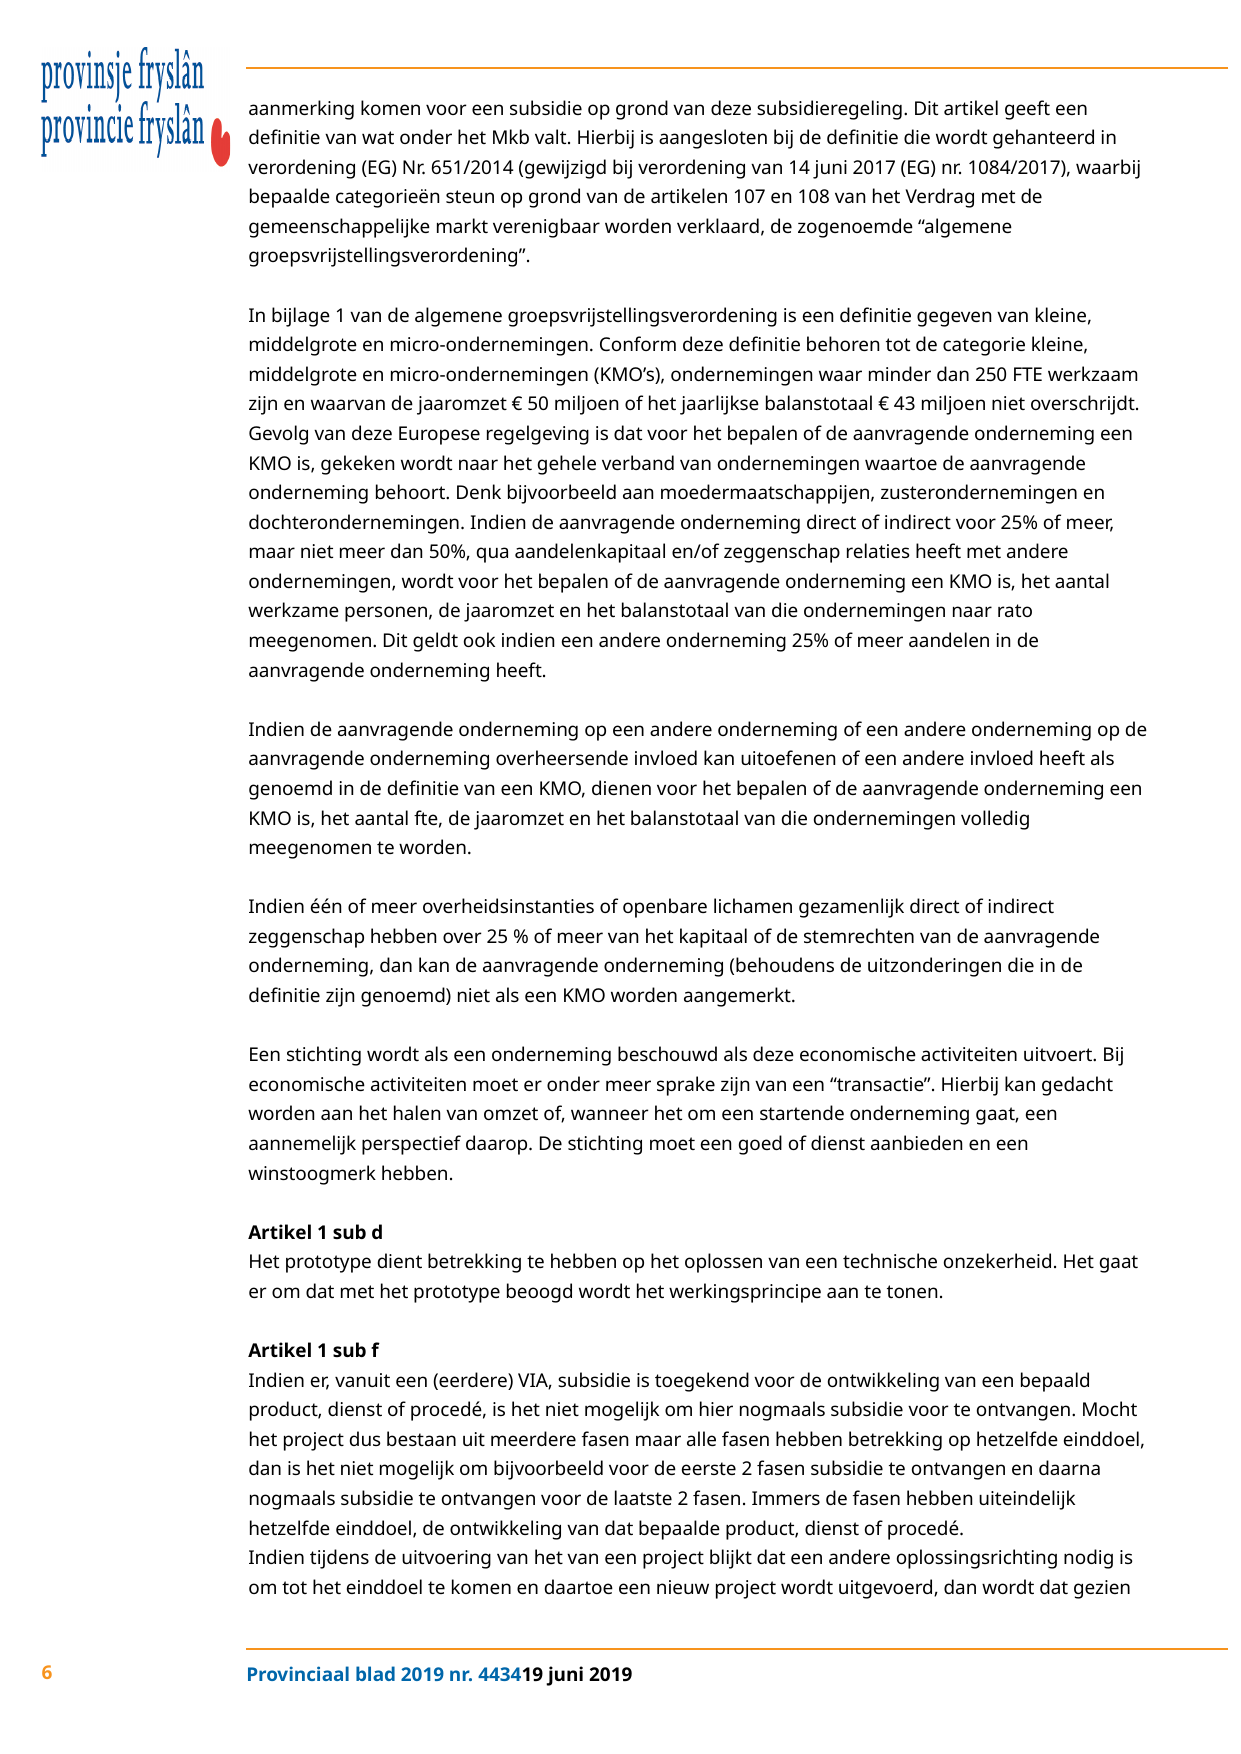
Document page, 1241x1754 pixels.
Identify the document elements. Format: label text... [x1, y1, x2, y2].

text In bijlage 1 van de algemene groepsvrijstellingsverordening is een definitie gegeven van kleine, middelgrote en micro-ondernemingen. Conform deze definitie behoren tot de categorie kleine, middelgrote en micro-ondernemingen (KMO’s), ondernemingen waar minder dan 250 FTE werkzaam zijn en waarvan de jaaromzet € 50 miljoen of het jaarlijkse balanstotaal € 43 miljoen niet overschrijdt. [248, 302, 1152, 416]
text Indien één of meer overheidsinstanties of openbare lichamen gezamenlijk direct of indirect zeggenschap hebben over 25 % of meer van het kapitaal of de stemrechten van de aanvragende onderneming, dan kan de aanvragende onderneming (behoudens de uitzonderingen die in de definitie zijn genoemd) niet als een KMO worden aangemerkt. [248, 893, 1152, 1008]
picture [41, 47, 231, 172]
text Indien er, vanuit een (eerdere) VIA, subsidie is toegekend voor de ontwikkeling van een bepaald product, dienst of procedé, is het niet mogelijk om hier nogmaals subsidie voor te ontvangen. Mocht het project dus bestaan uit meerdere fasen maar alle fasen hebben betrekking op hetzelfde einddoel, dan is het niet mogelijk om bijvoorbeeld voor de eerste 2 fasen subsidie te ontvangen en daarna nogmaals subsidie te ontvangen voor de laatste 2 fasen. Immers de fasen hebben uiteindelijk hetzelfde einddoel, de ontwikkeling van dat bepaalde product, dienst of procedé. [248, 1367, 1152, 1541]
text Het prototype dient betrekking te hebben op het oplossen van een technische onzekerheid. Het gaat er om dat met het prototype beoogd wordt het werkingsprincipe aan te tonen. [248, 1248, 1152, 1304]
text Indien de aanvragende onderneming op een andere onderneming of een andere onderneming op de aanvragende onderneming overheersende invloed kan uitoefenen of een andere invloed heeft als genoemd in de definitie van een KMO, dienen voor het bepalen of de aanvragende onderneming een KMO is, het aantal fte, de jaaromzet en het balanstotaal van die ondernemingen volledig meegenomen te worden. [248, 716, 1152, 860]
text aanmerking komen voor een subsidie op grond van deze subsidieregeling. Dit artikel geeft een definitie van wat onder het Mkb valt. Hierbij is aangesloten bij de definitie die wordt gehanteerd in verordening (EG) Nr. 651/2014 (gewijzigd bij verordening van 14 juni 2017 (EG) nr. 1084/2017), waarbij bepaalde categorieën steun op grond van de artikelen 107 en 108 van het Verdrag met de gemeenschappelijke markt verenigbaar worden verklaard, de zogenoemde “algemene groepsvrijstellingsverordening”. [248, 95, 1152, 268]
text Gevolg van deze Europese regelgeving is dat voor het bepalen of de aanvragende onderneming een KMO is, gekeken wordt naar het gehele verband van ondernemingen waartoe de aanvragende onderneming behoort. Denk bijvoorbeeld aan moedermaatschappijen, zusterondernemingen en dochterondernemingen. Indien de aanvragende onderneming direct of indirect voor 25% of meer, maar niet meer dan 50%, qua aandelenkapitaal en/of zeggenschap relaties heeft met andere ondernemingen, wordt voor het bepalen of de aanvragende onderneming een KMO is, het aantal werkzame personen, de jaaromzet en het balanstotaal van die ondernemingen naar rato meegenomen. Dit geldt ook indien een andere onderneming 25% of meer aandelen in de aanvragende onderneming heeft. [248, 420, 1152, 683]
text Artikel 1 sub f [248, 1337, 1152, 1363]
text Artikel 1 sub d [248, 1219, 1152, 1245]
text Indien tijdens de uitvoering van het van een project blijkt dat een andere oplossingsrichting nodig is om tot het einddoel te komen en daartoe een nieuw project wordt uitgevoerd, dan wordt dat gezien [248, 1544, 1152, 1600]
text Een stichting wordt als een onderneming beschouwd als deze economische activiteiten uitvoert. Bij economische activiteiten moet er onder meer sprake zijn van een “transactie”. Hierbij kan gedacht worden aan het halen van omzet of, wanneer het om een startende onderneming gaat, een aannemelijk perspectief daarop. De stichting moet een goed of dienst aanbieden en een winstoogmerk hebben. [248, 1041, 1152, 1186]
